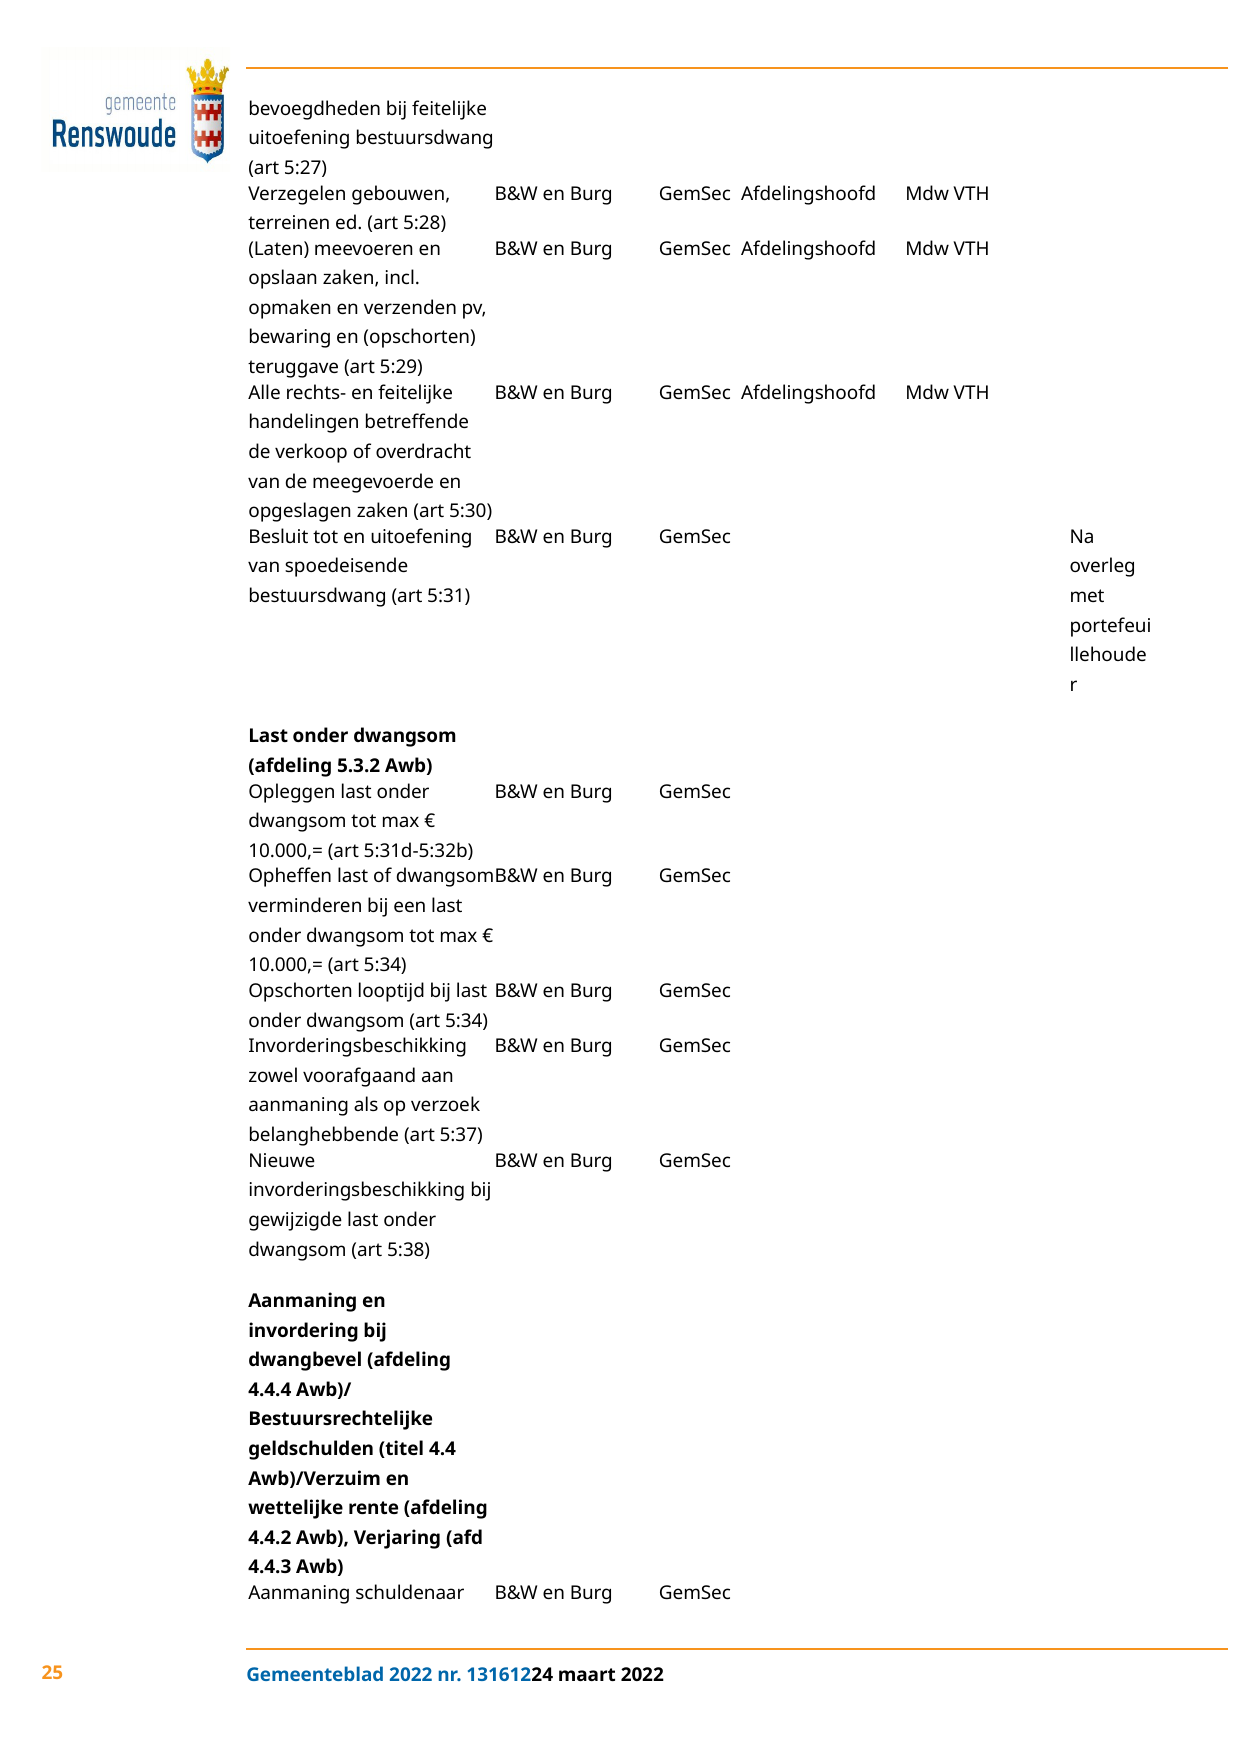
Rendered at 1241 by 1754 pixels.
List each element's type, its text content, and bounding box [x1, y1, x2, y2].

table_cell [905, 1579, 1069, 1605]
table_cell B&W en Burg [494, 235, 659, 379]
table_cell [659, 697, 741, 722]
picture [41, 47, 231, 172]
table_cell [1069, 863, 1152, 977]
table_cell GemSec [659, 235, 741, 379]
table_cell [905, 778, 1069, 863]
table_cell GemSec [659, 379, 741, 523]
table_cell [1069, 1579, 1152, 1605]
table_cell [741, 1147, 905, 1261]
table_cell [659, 1261, 741, 1287]
table_cell [1069, 1261, 1152, 1287]
table_cell [1069, 95, 1152, 180]
table_cell GemSec [659, 778, 741, 863]
table_cell [741, 1033, 905, 1147]
table_cell GemSec [659, 863, 741, 977]
table_cell [905, 1147, 1069, 1261]
table_cell B&W en Burg [494, 523, 659, 697]
table_cell B&W en Burg [494, 863, 659, 977]
table_cell B&W en Burg [494, 180, 659, 235]
table_cell [741, 697, 905, 722]
table_cell Afdelingshoofd [741, 379, 905, 523]
table_cell [741, 523, 905, 697]
table_cell Opschorten looptijd bij last onder dwangsom (art 5:34) [248, 977, 494, 1032]
table_cell GemSec [659, 523, 741, 697]
table_cell [659, 723, 741, 778]
table_cell B&W en Burg [494, 977, 659, 1032]
table_cell Alle rechts- en feitelijke handelingen betreffende de verkoop of overdracht van de meegevoerde en opgeslagen zaken (art 5:30) [248, 379, 494, 523]
table_cell [741, 1287, 905, 1579]
table_cell [1069, 379, 1152, 523]
table_cell B&W en Burg [494, 778, 659, 863]
table_cell [741, 95, 905, 180]
table_cell Na overleg met portefeuillehouder [1069, 523, 1152, 697]
table_cell Besluit tot en uitoefening van spoedeisende bestuursdwang (art 5:31) [248, 523, 494, 697]
table_cell [1069, 180, 1152, 235]
table_cell GemSec [659, 1579, 741, 1605]
table_cell [905, 1287, 1069, 1579]
table_cell [494, 1261, 659, 1287]
table_cell Verzegelen gebouwen, terreinen ed. (art 5:28) [248, 180, 494, 235]
table_cell [905, 977, 1069, 1032]
table_cell [494, 723, 659, 778]
table_cell bevoegdheden bij feitelijke uitoefening bestuursdwang (art 5:27) [248, 95, 494, 180]
table_cell Nieuwe invorderingsbeschikking bij gewijzigde last onder dwangsom (art 5:38) [248, 1147, 494, 1261]
table_cell Aanmaning en invordering bij dwangbevel (afdeling 4.4.4 Awb)/ Bestuursrechtelijke geldschulden (titel 4.4 Awb)/Verzuim en wettelijke rente (afdeling 4.4.2 Awb), Verjaring (afd 4.4.3 Awb) [248, 1287, 494, 1579]
table_cell [1069, 697, 1152, 722]
table_cell [1069, 778, 1152, 863]
table_cell (Laten) meevoeren en opslaan zaken, incl. opmaken en verzenden pv, bewaring en (opschorten) teruggave (art 5:29) [248, 235, 494, 379]
table_cell GemSec [659, 1033, 741, 1147]
table_cell [494, 95, 659, 180]
table_cell [1069, 235, 1152, 379]
table_cell Mdw VTH [905, 235, 1069, 379]
table_cell [905, 723, 1069, 778]
table_cell [494, 697, 659, 722]
table_cell [905, 697, 1069, 722]
table_cell GemSec [659, 977, 741, 1032]
table_cell Aanmaning schuldenaar [248, 1579, 494, 1605]
table_cell Mdw VTH [905, 180, 1069, 235]
table_cell B&W en Burg [494, 1033, 659, 1147]
table_cell B&W en Burg [494, 1579, 659, 1605]
table_cell Opleggen last onder dwangsom tot max € 10.000,= (art 5:31d-5:32b) [248, 778, 494, 863]
table_cell [741, 1579, 905, 1605]
table_cell [248, 1261, 494, 1287]
table_cell [1069, 1033, 1152, 1147]
table_cell [659, 1287, 741, 1579]
table_cell Mdw VTH [905, 379, 1069, 523]
table_cell [905, 523, 1069, 697]
table_cell [1069, 977, 1152, 1032]
table_cell [659, 95, 741, 180]
table_cell B&W en Burg [494, 379, 659, 523]
table_cell [494, 1287, 659, 1579]
table_cell GemSec [659, 1147, 741, 1261]
table_cell Opheffen last of dwangsom verminderen bij een last onder dwangsom tot max € 10.000,= (art 5:34) [248, 863, 494, 977]
table_cell [741, 778, 905, 863]
table_cell Invorderingsbeschikking zowel voorafgaand aan aanmaning als op verzoek belanghebbende (art 5:37) [248, 1033, 494, 1147]
table_cell [905, 95, 1069, 180]
table_cell Last onder dwangsom (afdeling 5.3.2 Awb) [248, 723, 494, 778]
table_cell [1069, 1147, 1152, 1261]
table_cell [741, 863, 905, 977]
table_cell [1069, 1287, 1152, 1579]
table_cell Afdelingshoofd [741, 180, 905, 235]
table_cell [741, 723, 905, 778]
table_cell [741, 1261, 905, 1287]
table_cell [741, 977, 905, 1032]
table_cell [248, 697, 494, 722]
table_cell Afdelingshoofd [741, 235, 905, 379]
table_cell B&W en Burg [494, 1147, 659, 1261]
table_cell [905, 863, 1069, 977]
table_cell GemSec [659, 180, 741, 235]
table_cell [905, 1033, 1069, 1147]
table_cell [1069, 723, 1152, 778]
table_cell [905, 1261, 1069, 1287]
